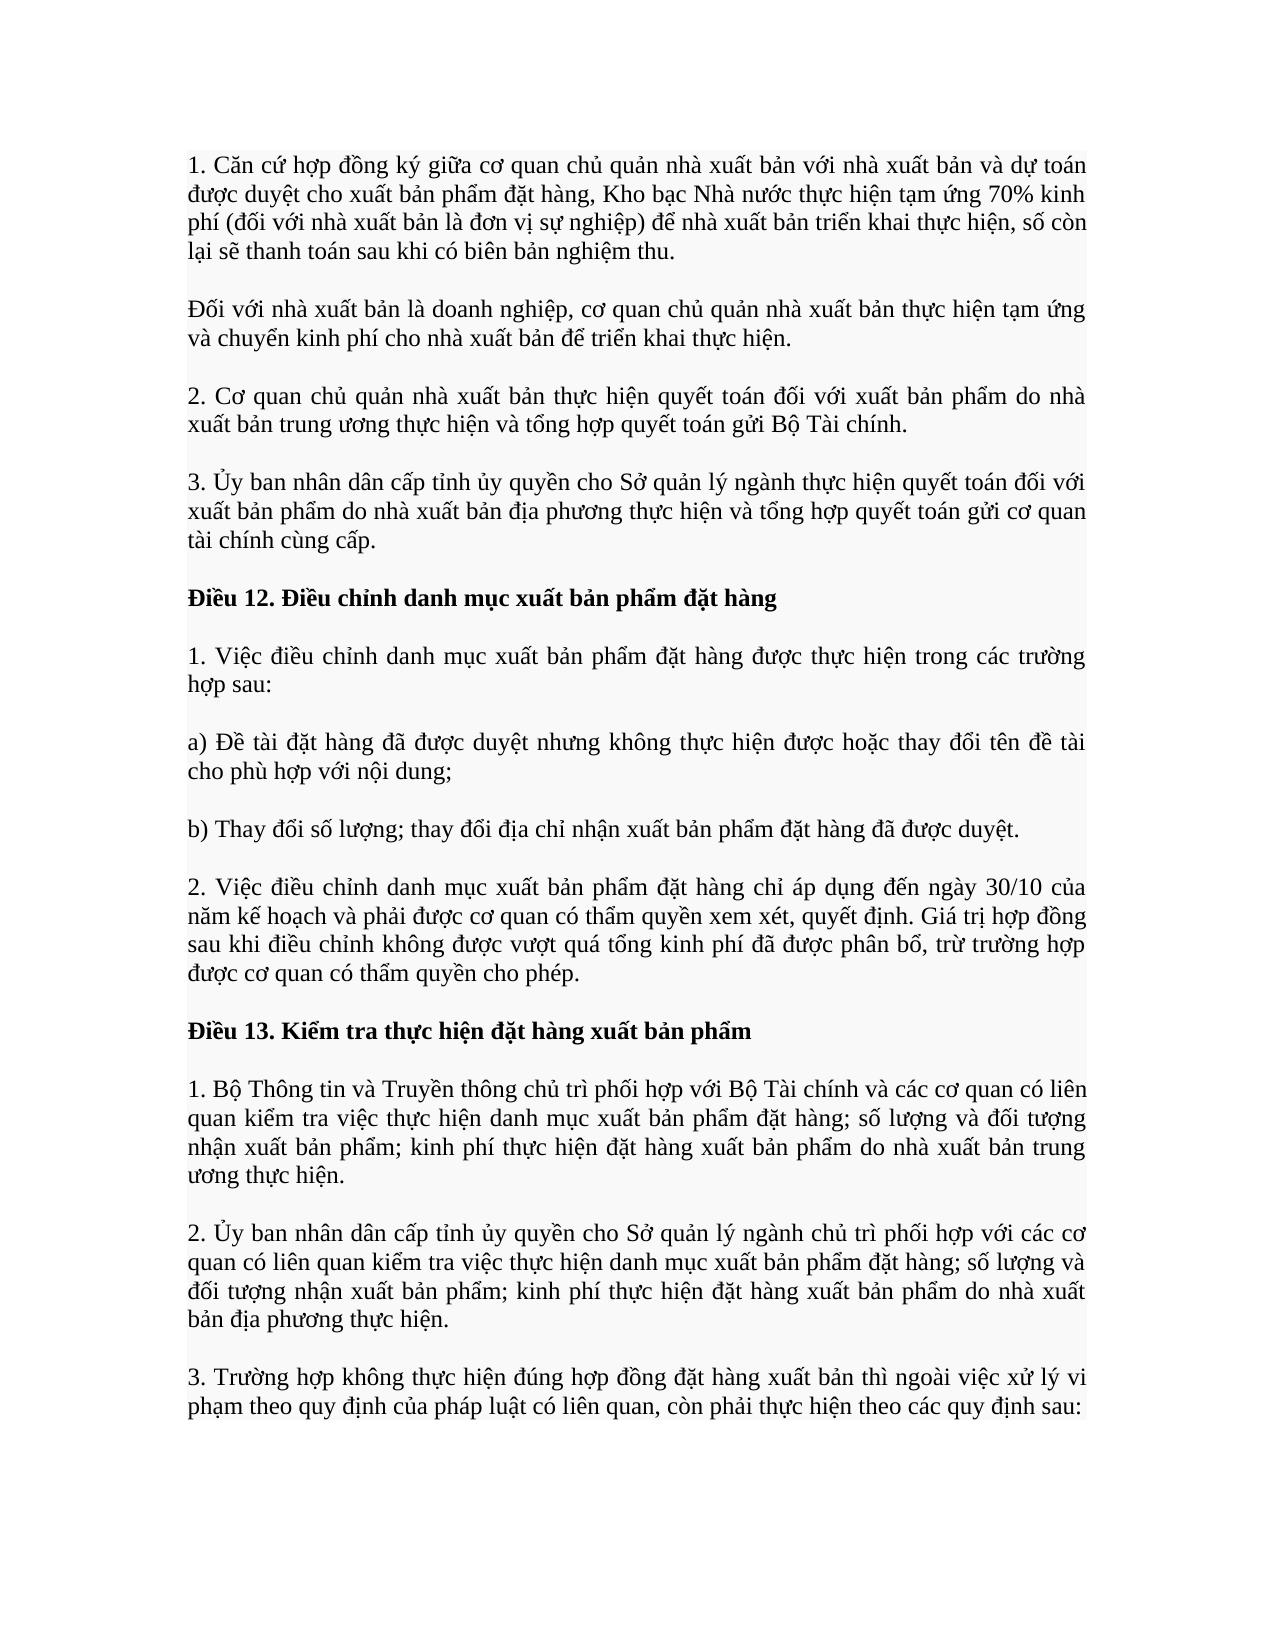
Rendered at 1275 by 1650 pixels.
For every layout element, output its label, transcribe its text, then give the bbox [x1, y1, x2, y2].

text 2. Cơ quan chủ quản nhà xuất bản thực hiện quyết toán đối với xuất bản phẩm do nhà xuất bản trung ương thực hiện và tổng hợp quyết toán gửi Bộ Tài chính. [187, 381, 1087, 438]
text Điều 12. Điều chỉnh danh mục xuất bản phẩm đặt hàng [187, 583, 1087, 612]
text 3. Ủy ban nhân dân cấp tỉnh ủy quyền cho Sở quản lý ngành thực hiện quyết toán đối với xuất bản phẩm do nhà xuất bản địa phương thực hiện và tổng hợp quyết toán gửi cơ quan tài chính cùng cấp. [187, 467, 1087, 554]
text a) Đề tài đặt hàng đã được duyệt nhưng không thực hiện được hoặc thay đổi tên đề tài cho phù hợp với nội dung; [187, 727, 1087, 785]
text 2. Ủy ban nhân dân cấp tỉnh ủy quyền cho Sở quản lý ngành chủ trì phối hợp với các cơ quan có liên quan kiểm tra việc thực hiện danh mục xuất bản phẩm đặt hàng; số lượng và đối tượng nhận xuất bản phẩm; kinh phí thực hiện đặt hàng xuất bản phẩm do nhà xuất bản địa phương thực hiện. [187, 1218, 1087, 1333]
text 1. Căn cứ hợp đồng ký giữa cơ quan chủ quản nhà xuất bản với nhà xuất bản và dự toán được duyệt cho xuất bản phẩm đặt hàng, Kho bạc Nhà nước thực hiện tạm ứng 70% kinh phí (đối với nhà xuất bản là đơn vị sự nghiệp) để nhà xuất bản triển khai thực hiện, số còn lại sẽ thanh toán sau khi có biên bản nghiệm thu. [187, 150, 1087, 265]
text 3. Trường hợp không thực hiện đúng hợp đồng đặt hàng xuất bản thì ngoài việc xử lý vi phạm theo quy định của pháp luật có liên quan, còn phải thực hiện theo các quy định sau: [187, 1362, 1087, 1420]
text 1. Bộ Thông tin và Truyền thông chủ trì phối hợp với Bộ Tài chính và các cơ quan có liên quan kiểm tra việc thực hiện danh mục xuất bản phẩm đặt hàng; số lượng và đối tượng nhận xuất bản phẩm; kinh phí thực hiện đặt hàng xuất bản phẩm do nhà xuất bản trung ương thực hiện. [187, 1074, 1087, 1189]
text Điều 13. Kiểm tra thực hiện đặt hàng xuất bản phẩm [187, 1016, 1087, 1045]
text 2. Việc điều chỉnh danh mục xuất bản phẩm đặt hàng chỉ áp dụng đến ngày 30/10 của năm kế hoạch và phải được cơ quan có thẩm quyền xem xét, quyết định. Giá trị hợp đồng sau khi điều chỉnh không được vượt quá tổng kinh phí đã được phân bổ, trừ trường hợp được cơ quan có thẩm quyền cho phép. [187, 872, 1087, 987]
text Đối với nhà xuất bản là doanh nghiệp, cơ quan chủ quản nhà xuất bản thực hiện tạm ứng và chuyển kinh phí cho nhà xuất bản để triển khai thực hiện. [187, 294, 1087, 352]
text 1. Việc điều chỉnh danh mục xuất bản phẩm đặt hàng được thực hiện trong các trường hợp sau: [187, 641, 1087, 698]
text b) Thay đổi số lượng; thay đổi địa chỉ nhận xuất bản phẩm đặt hàng đã được duyệt. [187, 814, 1087, 843]
